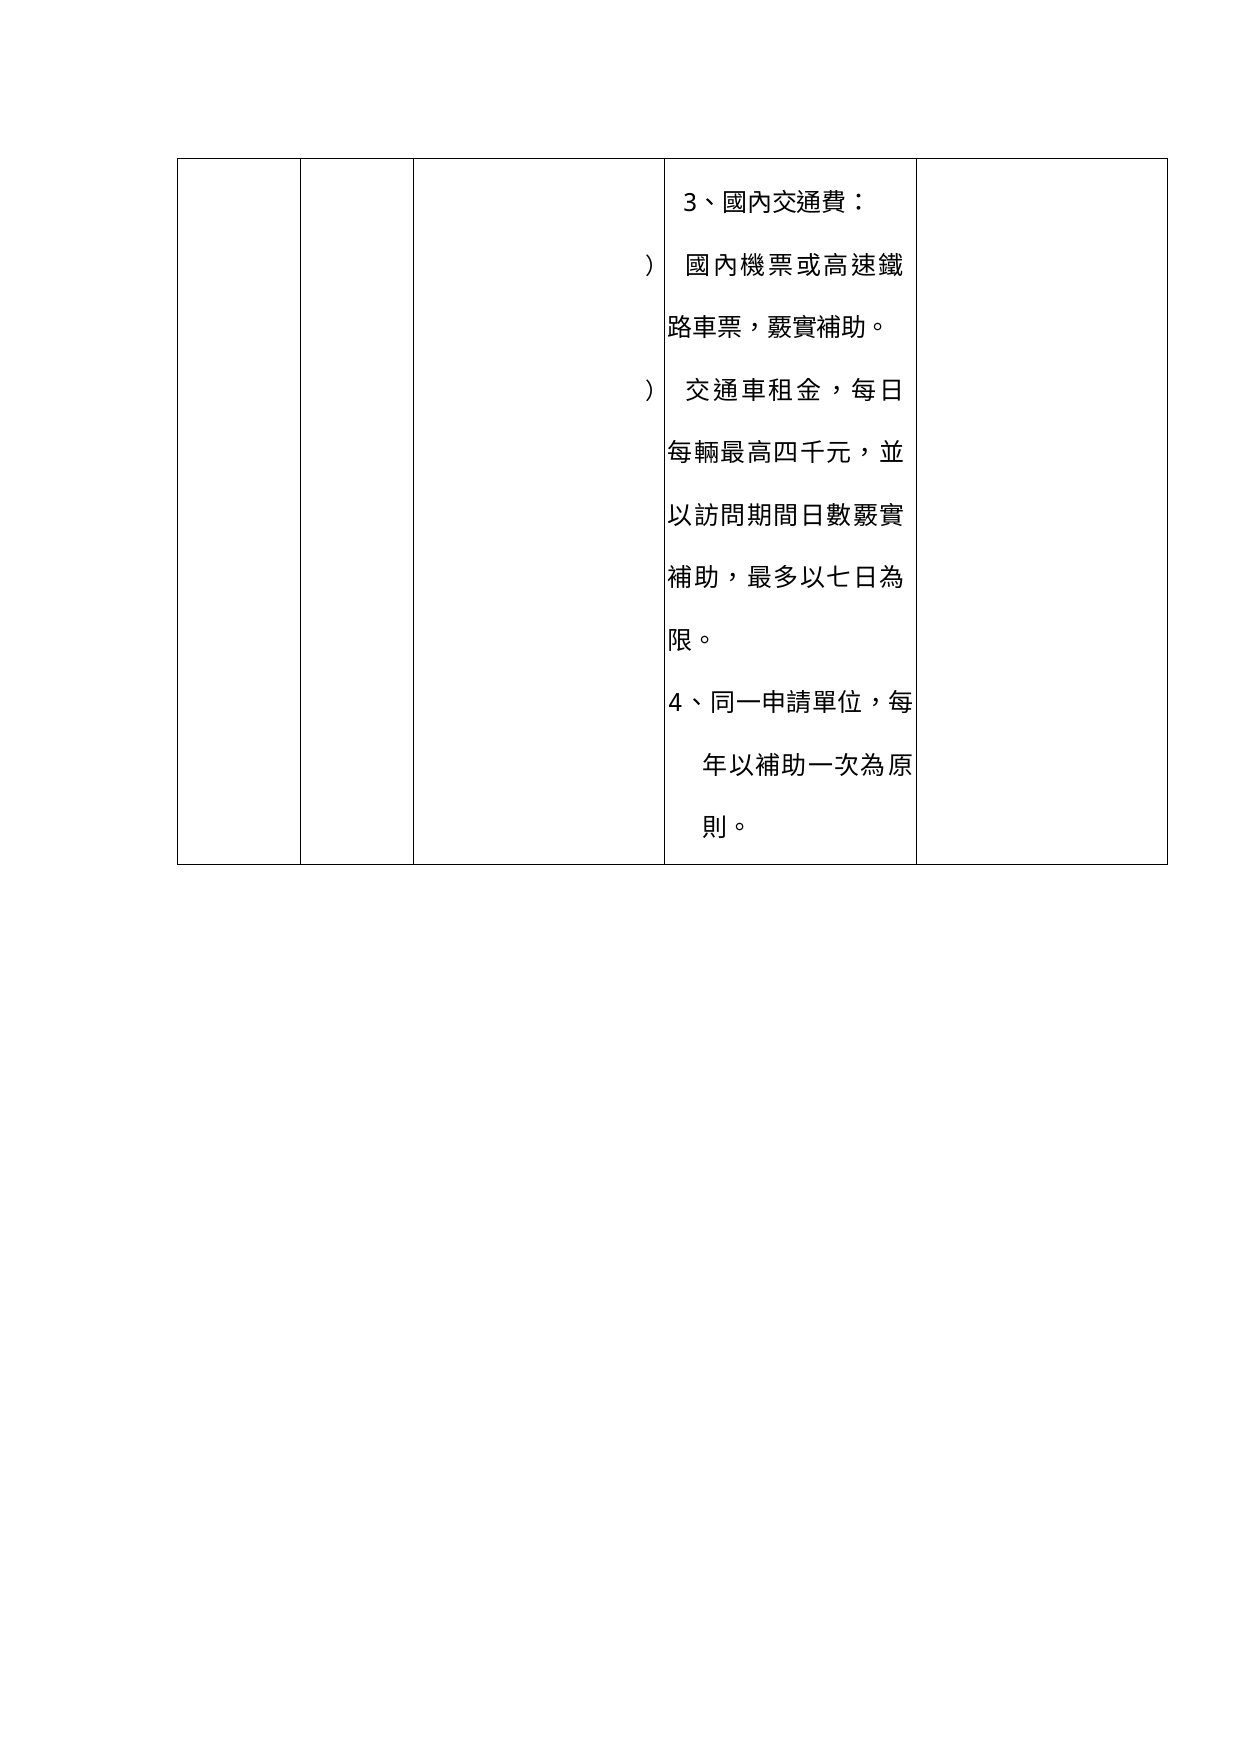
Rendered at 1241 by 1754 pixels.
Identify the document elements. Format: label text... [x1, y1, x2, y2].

table_cell [301, 159, 413, 863]
table_cell 以補助申請單位邀請外賓訪問我國所需之膳宿費及國內外交通費為限；其計算基準如下： 1、膳宿費：每人每日最高補助七千元；補助日數，以訪問期間日數覈實計算，最多以七日為限。 2、國外交通費： 國際或各國運動組織會長或秘書長，補助最短行程商務艙往返機票。 其他人員，不予補助。但經本部專案核定者，不在此限。 3、國內交通費： 國內機票或高速鐵路車票，覈實補助。 交通車租金，每日每輛最高四千元，並以訪問期間日數覈實補助，最多以七日為限。 4、同一申請單位，每年以補助一次為原則。 [665, 159, 916, 863]
table_cell 運動團體邀請國際或各國運動組織會長或秘書長訪問我國者，以補助各該組織之現任會長或秘書長為原則。 [414, 159, 664, 863]
table_cell [917, 159, 1167, 863]
table_cell [178, 159, 300, 863]
